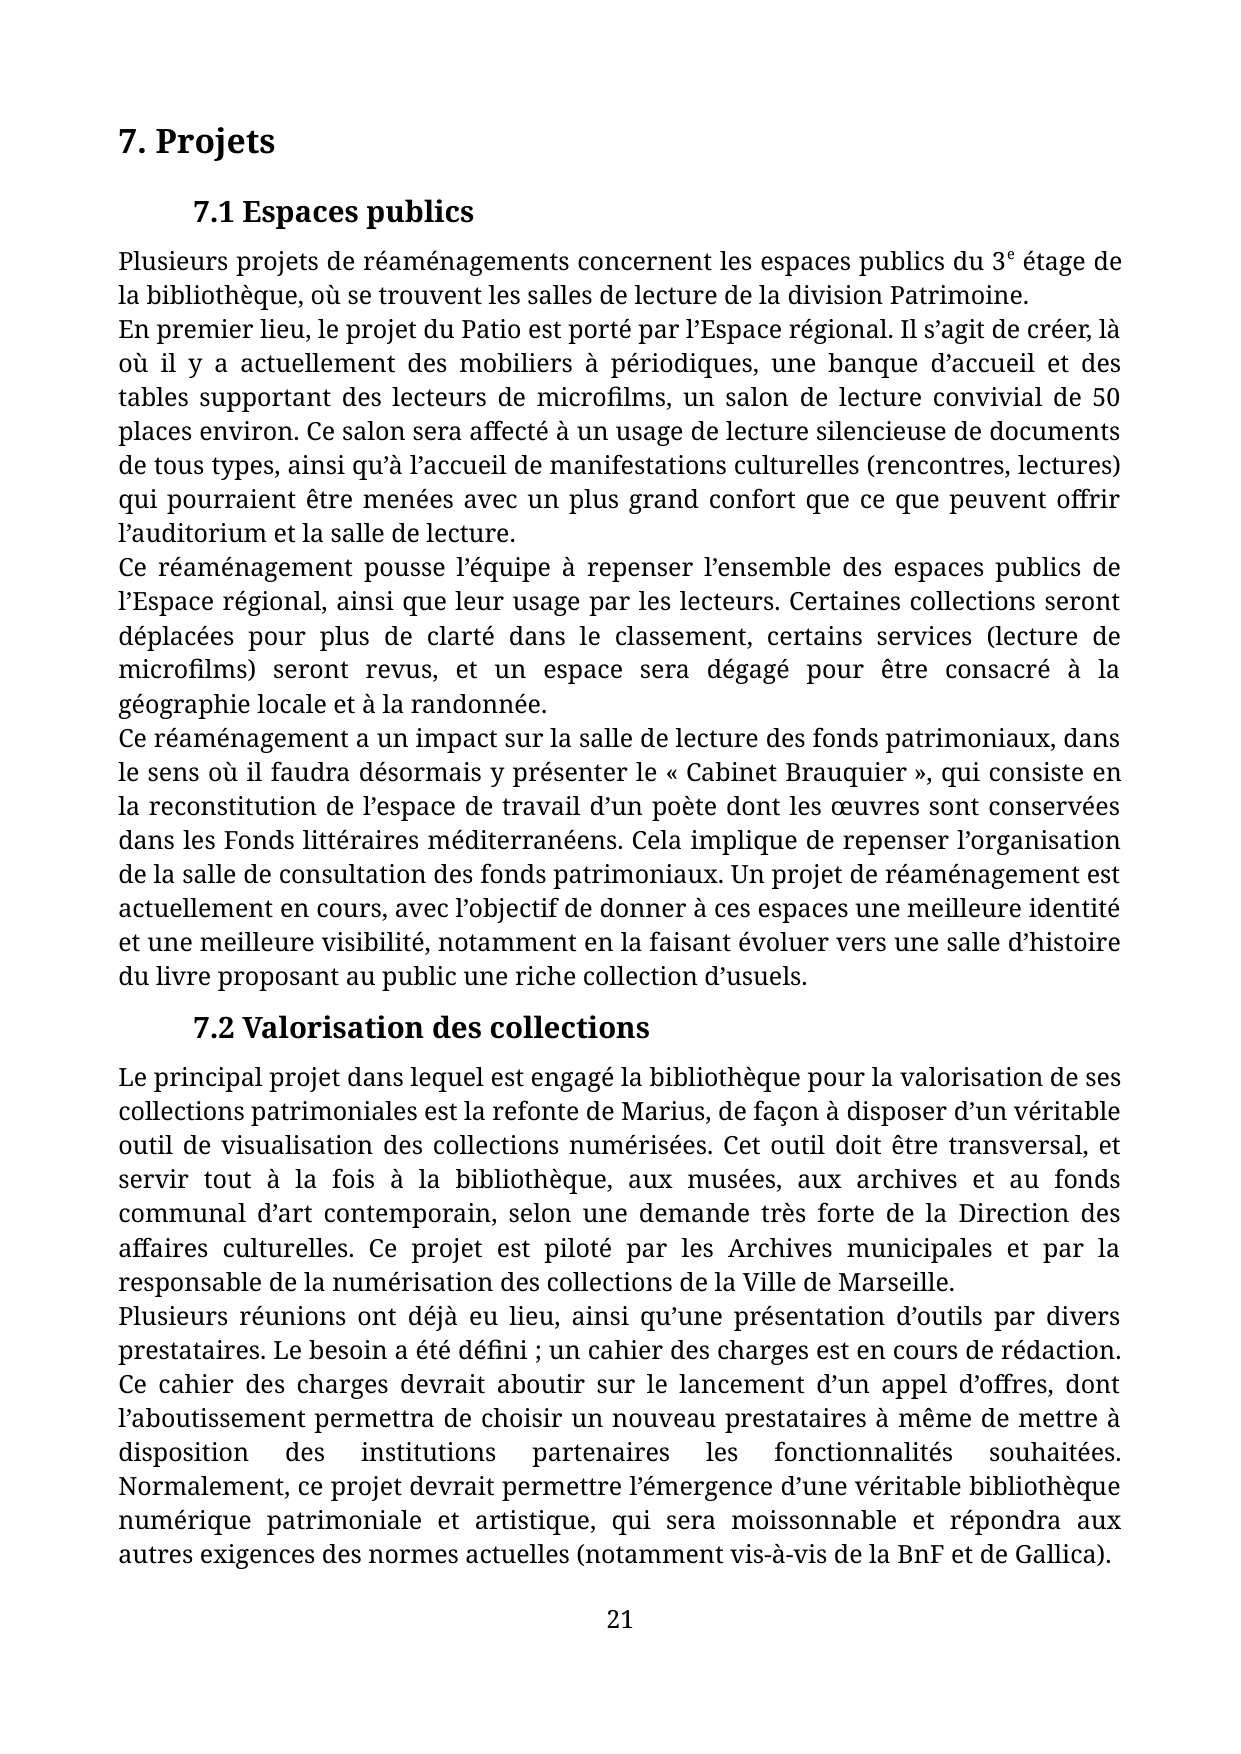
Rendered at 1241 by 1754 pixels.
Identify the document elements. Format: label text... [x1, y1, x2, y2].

text En premier lieu, le projet du Patio est porté par l’Espace régional. Il s’agit de créer, là où il y a actuellement des mobiliers à périodiques, une banque d’accueil et des tables supportant des lecteurs de microfilms, un salon de lecture convivial de 50 places environ. Ce salon sera affecté à un usage de lecture silencieuse de documents de tous types, ainsi qu’à l’accueil de manifestations culturelles (rencontres, lectures) qui pourraient être menées avec un plus grand confort que ce que peuvent offrir l’auditorium et la salle de lecture. [118, 312, 1122, 550]
text Plusieurs projets de réaménagements concernent les espaces publics du 3e étage de la bibliothèque, où se trouvent les salles de lecture de la division Patrimoine. [118, 243, 1122, 312]
text Le principal projet dans lequel est engagé la bibliothèque pour la valorisation de ses collections patrimoniales est la refonte de Marius, de façon à disposer d’un véritable outil de visualisation des collections numérisées. Cet outil doit être transversal, et servir tout à la fois à la bibliothèque, aux musées, aux archives et au fonds communal d’art contemporain, selon une demande très forte de la Direction des affaires culturelles. Ce projet est piloté par les Archives municipales et par la responsable de la numérisation des collections de la Ville de Marseille. [118, 1060, 1122, 1298]
text Plusieurs réunions ont déjà eu lieu, ainsi qu’une présentation d’outils par divers prestataires. Le besoin a été défini ; un cahier des charges est en cours de rédaction. Ce cahier des charges devrait aboutir sur le lancement d’un appel d’offres, dont l’aboutissement permettra de choisir un nouveau prestataires à même de mettre à disposition des institutions partenaires les fonctionnalités souhaitées. Normalement, ce projet devrait permettre l’émergence d’une véritable bibliothèque numérique patrimoniale et artistique, qui sera moissonnable et répondra aux autres exigences des normes actuelles (notamment vis-à-vis de la BnF et de Gallica). [118, 1298, 1122, 1571]
text Ce réaménagement pousse l’équipe à repenser l’ensemble des espaces publics de l’Espace régional, ainsi que leur usage par les lecteurs. Certaines collections seront déplacées pour plus de clarté dans le classement, certains services (lecture de microfilms) seront revus, et un espace sera dégagé pour être consacré à la géographie locale et à la randonnée. [118, 550, 1122, 720]
subtitle 7.1 Espaces publics [118, 191, 1122, 231]
subtitle 7.2 Valorisation des collections [118, 1007, 1122, 1047]
text Ce réaménagement a un impact sur la salle de lecture des fonds patrimoniaux, dans le sens où il faudra désormais y présenter le « Cabinet Brauquier », qui consiste en la reconstitution de l’espace de travail d’un poète dont les œuvres sont conservées dans les Fonds littéraires méditerranéens. Cela implique de repenser l’organisation de la salle de consultation des fonds patrimoniaux. Un projet de réaménagement est actuellement en cours, avec l’objectif de donner à ces espaces une meilleure identité et une meilleure visibilité, notamment en la faisant évoluer vers une salle d’histoire du livre proposant au public une riche collection d’usuels. [118, 720, 1122, 993]
subtitle 7. Projets [118, 118, 1122, 164]
